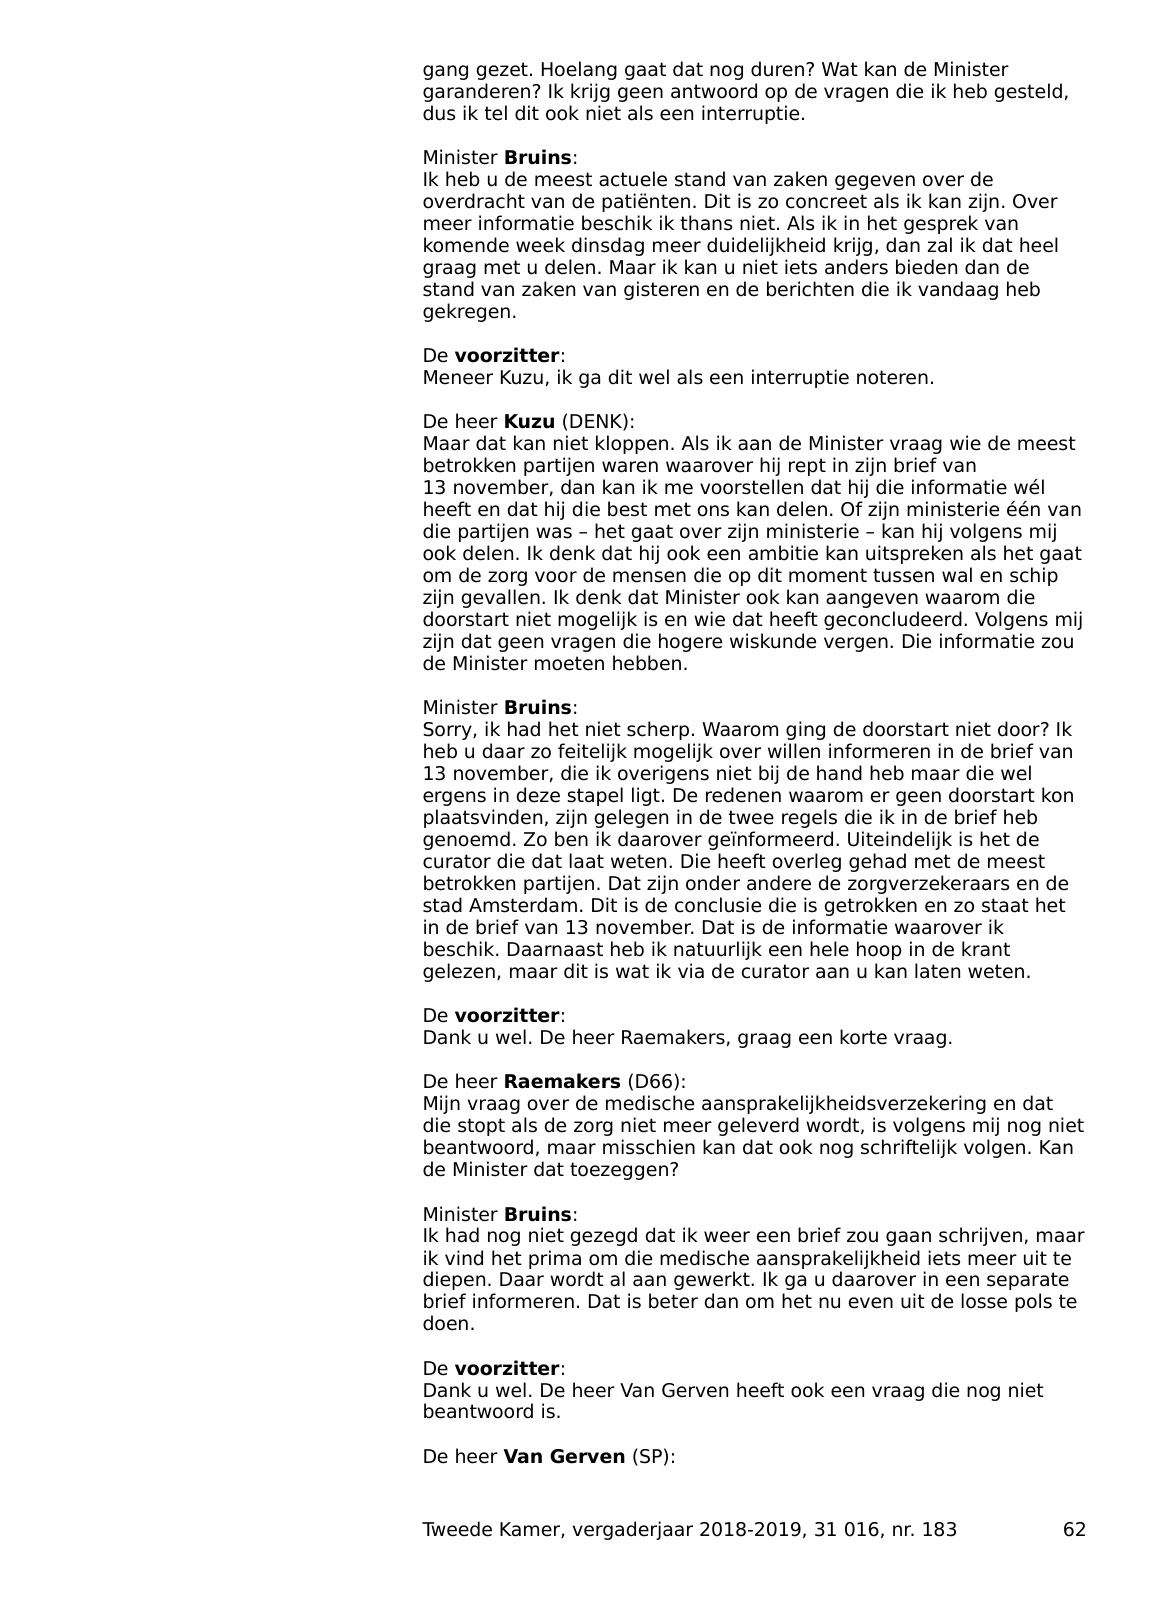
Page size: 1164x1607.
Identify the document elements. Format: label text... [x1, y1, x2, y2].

text gang gezet. Hoelang gaat dat nog duren? Wat kan de Minister garanderen? Ik krijg geen antwoord op de vragen die ik heb gesteld, dus ik tel dit ook niet als een interruptie. [422, 59, 1087, 125]
text Dank u wel. De heer Van Gerven heeft ook een vraag die nog niet beantwoord is. [422, 1379, 1087, 1423]
text De heer Raemakers (D66): [422, 1071, 1087, 1093]
text De voorzitter: [422, 345, 1087, 367]
text De heer Kuzu (DENK): [422, 411, 1087, 433]
text Meneer Kuzu, ik ga dit wel als een interruptie noteren. [422, 367, 1087, 389]
text Mijn vraag over de medische aansprakelijkheidsverzekering en dat die stopt als de zorg niet meer geleverd wordt, is volgens mij nog niet beantwoord, maar misschien kan dat ook nog schriftelijk volgen. Kan de Minister dat toezeggen? [422, 1093, 1087, 1181]
text Sorry, ik had het niet scherp. Waarom ging de doorstart niet door? Ik heb u daar zo feitelijk mogelijk over willen informeren in de brief van 13 november, die ik overigens niet bij de hand heb maar die wel ergens in deze stapel ligt. De redenen waarom er geen doorstart kon plaatsvinden, zijn gelegen in de twee regels die ik in de brief heb genoemd. Zo ben ik daarover geïnformeerd. Uiteindelijk is het de curator die dat laat weten. Die heeft overleg gehad met de meest betrokken partijen. Dat zijn onder andere de zorgverzekeraars en de stad Amsterdam. Dit is de conclusie die is getrokken en zo staat het in de brief van 13 november. Dat is de informatie waarover ik beschik. Daarnaast heb ik natuurlijk een hele hoop in de krant gelezen, maar dit is wat ik via de curator aan u kan laten weten. [422, 719, 1087, 983]
text De voorzitter: [422, 1005, 1087, 1027]
text Dank u wel. De heer Raemakers, graag een korte vraag. [422, 1027, 1087, 1049]
text De voorzitter: [422, 1357, 1087, 1379]
text Minister Bruins: [422, 1203, 1087, 1225]
text De heer Van Gerven (SP): [422, 1446, 1087, 1468]
text Minister Bruins: [422, 147, 1087, 169]
text Minister Bruins: [422, 697, 1087, 719]
text Ik had nog niet gezegd dat ik weer een brief zou gaan schrijven, maar ik vind het prima om die medische aansprakelijkheid iets meer uit te diepen. Daar wordt al aan gewerkt. Ik ga u daarover in een separate brief informeren. Dat is beter dan om het nu even uit de losse pols te doen. [422, 1225, 1087, 1335]
text Ik heb u de meest actuele stand van zaken gegeven over de overdracht van de patiënten. Dit is zo concreet als ik kan zijn. Over meer informatie beschik ik thans niet. Als ik in het gesprek van komende week dinsdag meer duidelijkheid krijg, dan zal ik dat heel graag met u delen. Maar ik kan u niet iets anders bieden dan de stand van zaken van gisteren en de berichten die ik vandaag heb gekregen. [422, 169, 1087, 323]
text Maar dat kan niet kloppen. Als ik aan de Minister vraag wie de meest betrokken partijen waren waarover hij rept in zijn brief van 13 november, dan kan ik me voorstellen dat hij die informatie wél heeft en dat hij die best met ons kan delen. Of zijn ministerie één van die partijen was – het gaat over zijn ministerie – kan hij volgens mij ook delen. Ik denk dat hij ook een ambitie kan uitspreken als het gaat om de zorg voor de mensen die op dit moment tussen wal en schip zijn gevallen. Ik denk dat Minister ook kan aangeven waarom die doorstart niet mogelijk is en wie dat heeft geconcludeerd. Volgens mij zijn dat geen vragen die hogere wiskunde vergen. Die informatie zou de Minister moeten hebben. [422, 433, 1087, 675]
